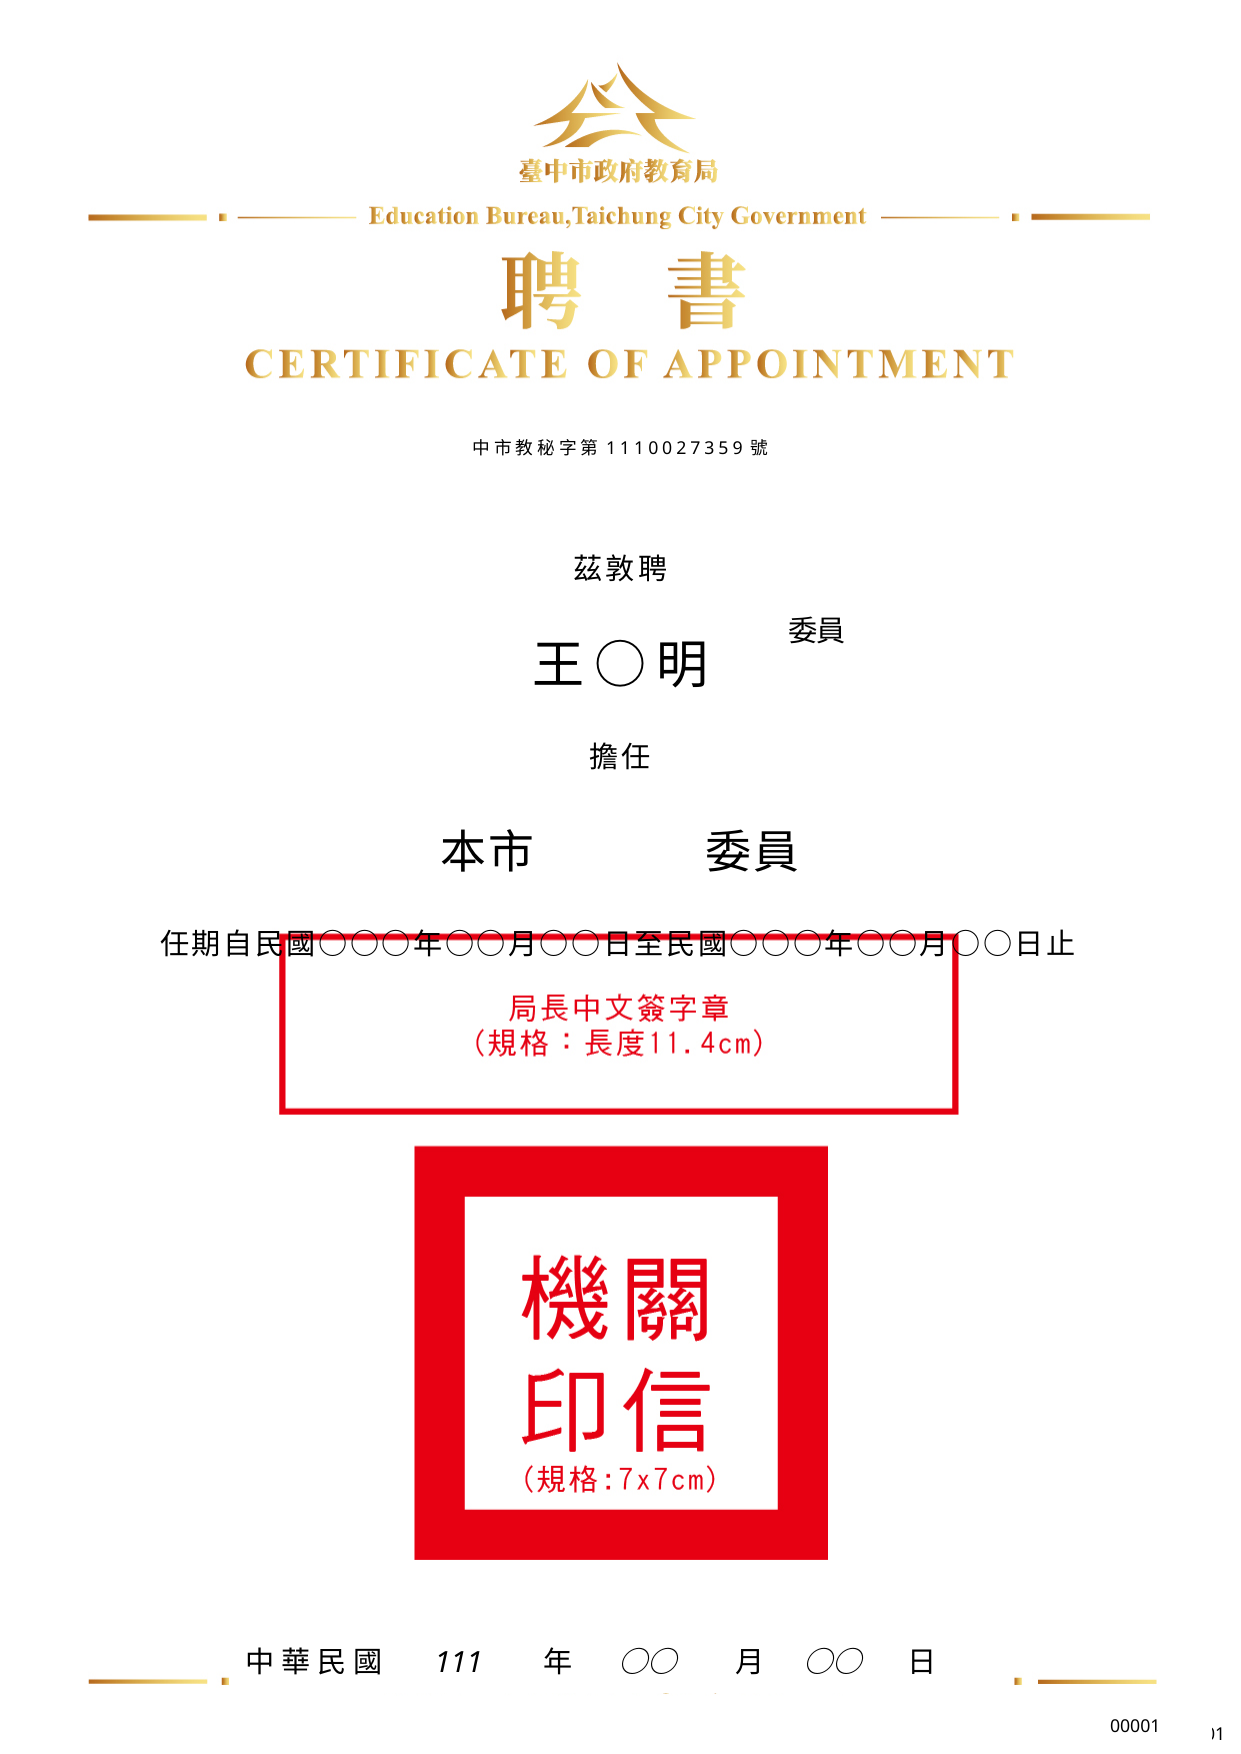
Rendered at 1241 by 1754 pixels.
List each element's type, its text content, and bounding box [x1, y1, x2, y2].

text 00001 [1110, 1713, 1197, 1738]
text 00001 [1212, 1720, 1225, 1745]
text 中華民國 111 年 ○○ 月 ○○ 日 [245, 1646, 996, 1679]
text 王○明 [773, 607, 867, 657]
text 委員 [788, 615, 852, 648]
text 中市教秘字第1110027359號 [428, 434, 812, 459]
